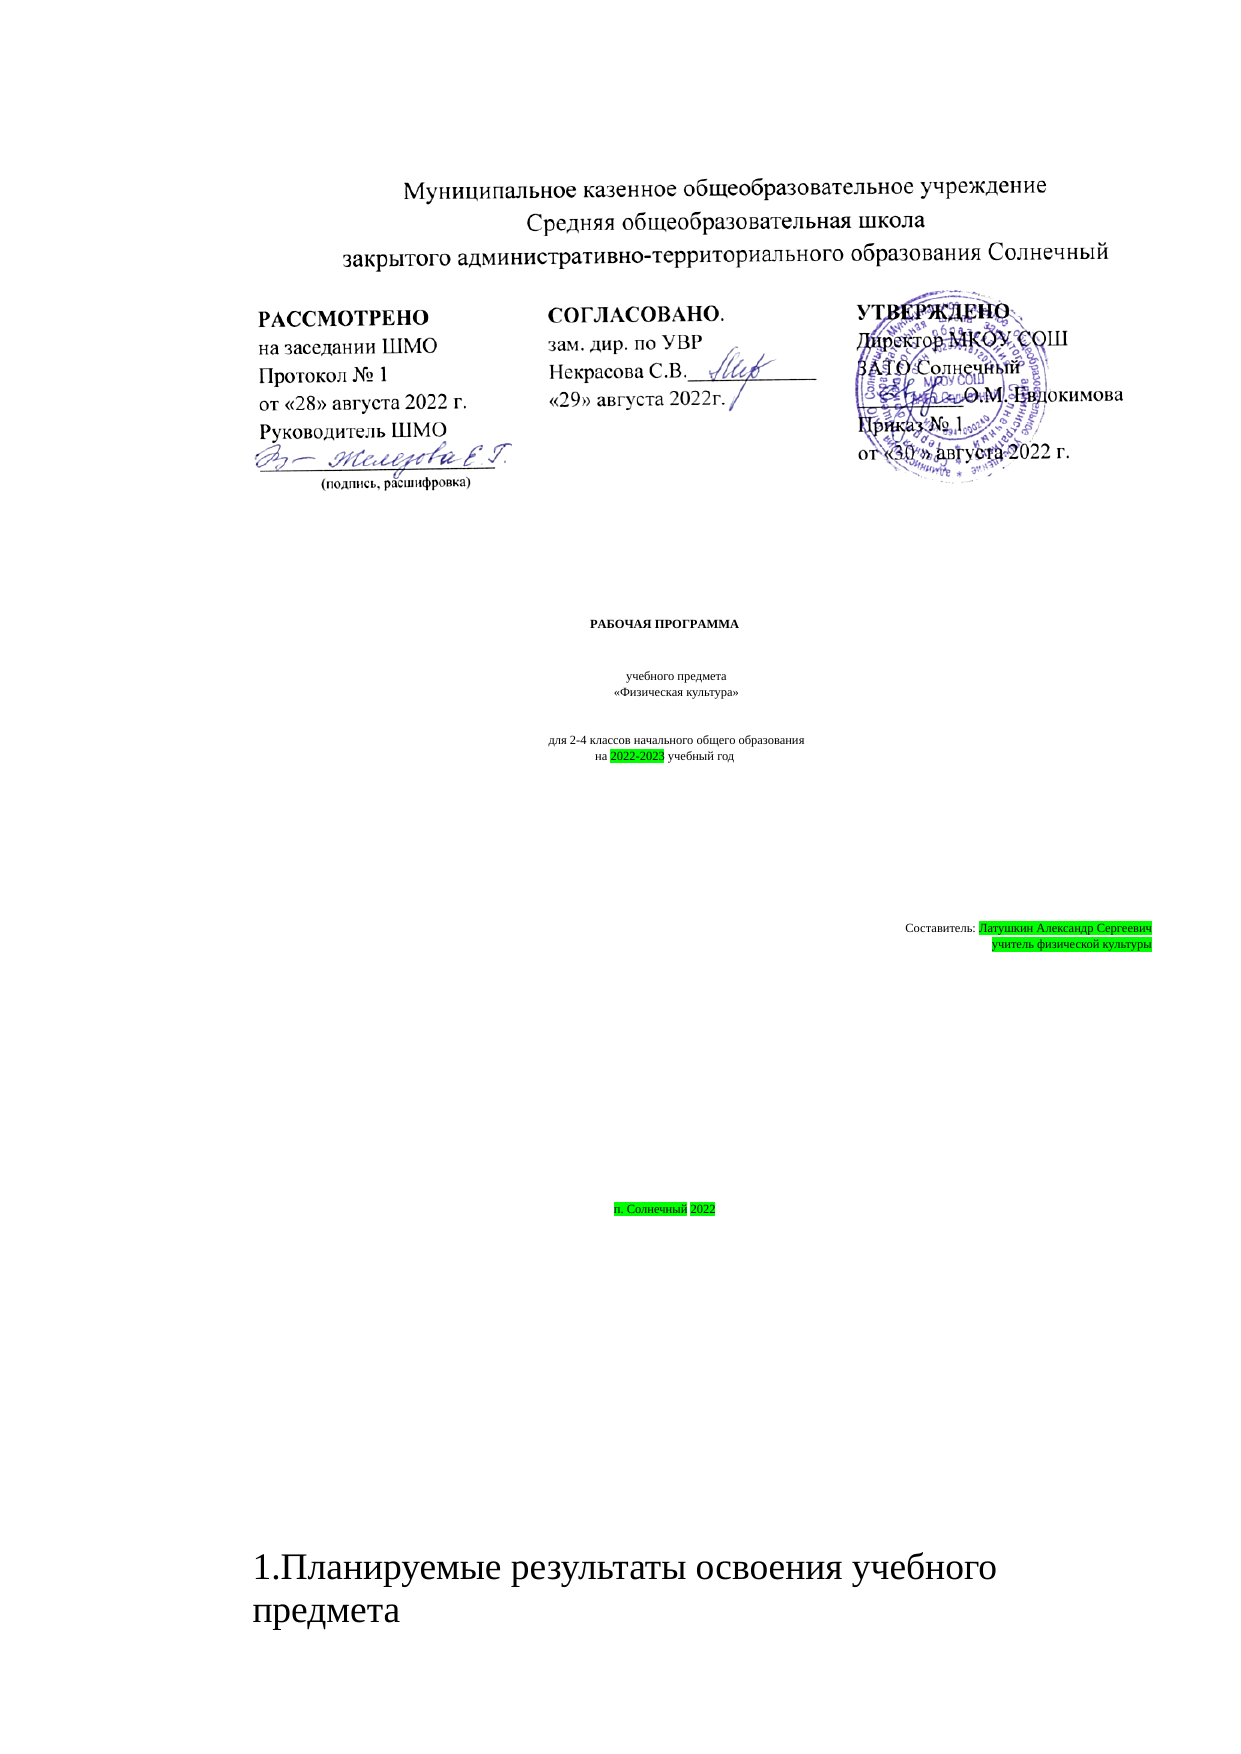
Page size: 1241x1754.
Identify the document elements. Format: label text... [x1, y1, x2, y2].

text для 2-4 классов начального общего образования [177, 733, 1152, 747]
subtitle 1.Планируемые результаты освоения учебного предмета [252, 1545, 1152, 1631]
text учитель физической культуры [177, 937, 1152, 952]
subtitle РАБОЧАЯ ПРОГРАММА [177, 606, 1152, 656]
text учебного предмета [177, 669, 1152, 683]
text «Физическая культура» [177, 685, 1152, 699]
text Составитель: Латушкин Александр Сергеевич [177, 921, 1152, 935]
text на 2022-2023 учебный год [177, 749, 1152, 763]
text п. Солнечный 2022 [177, 1202, 1152, 1216]
